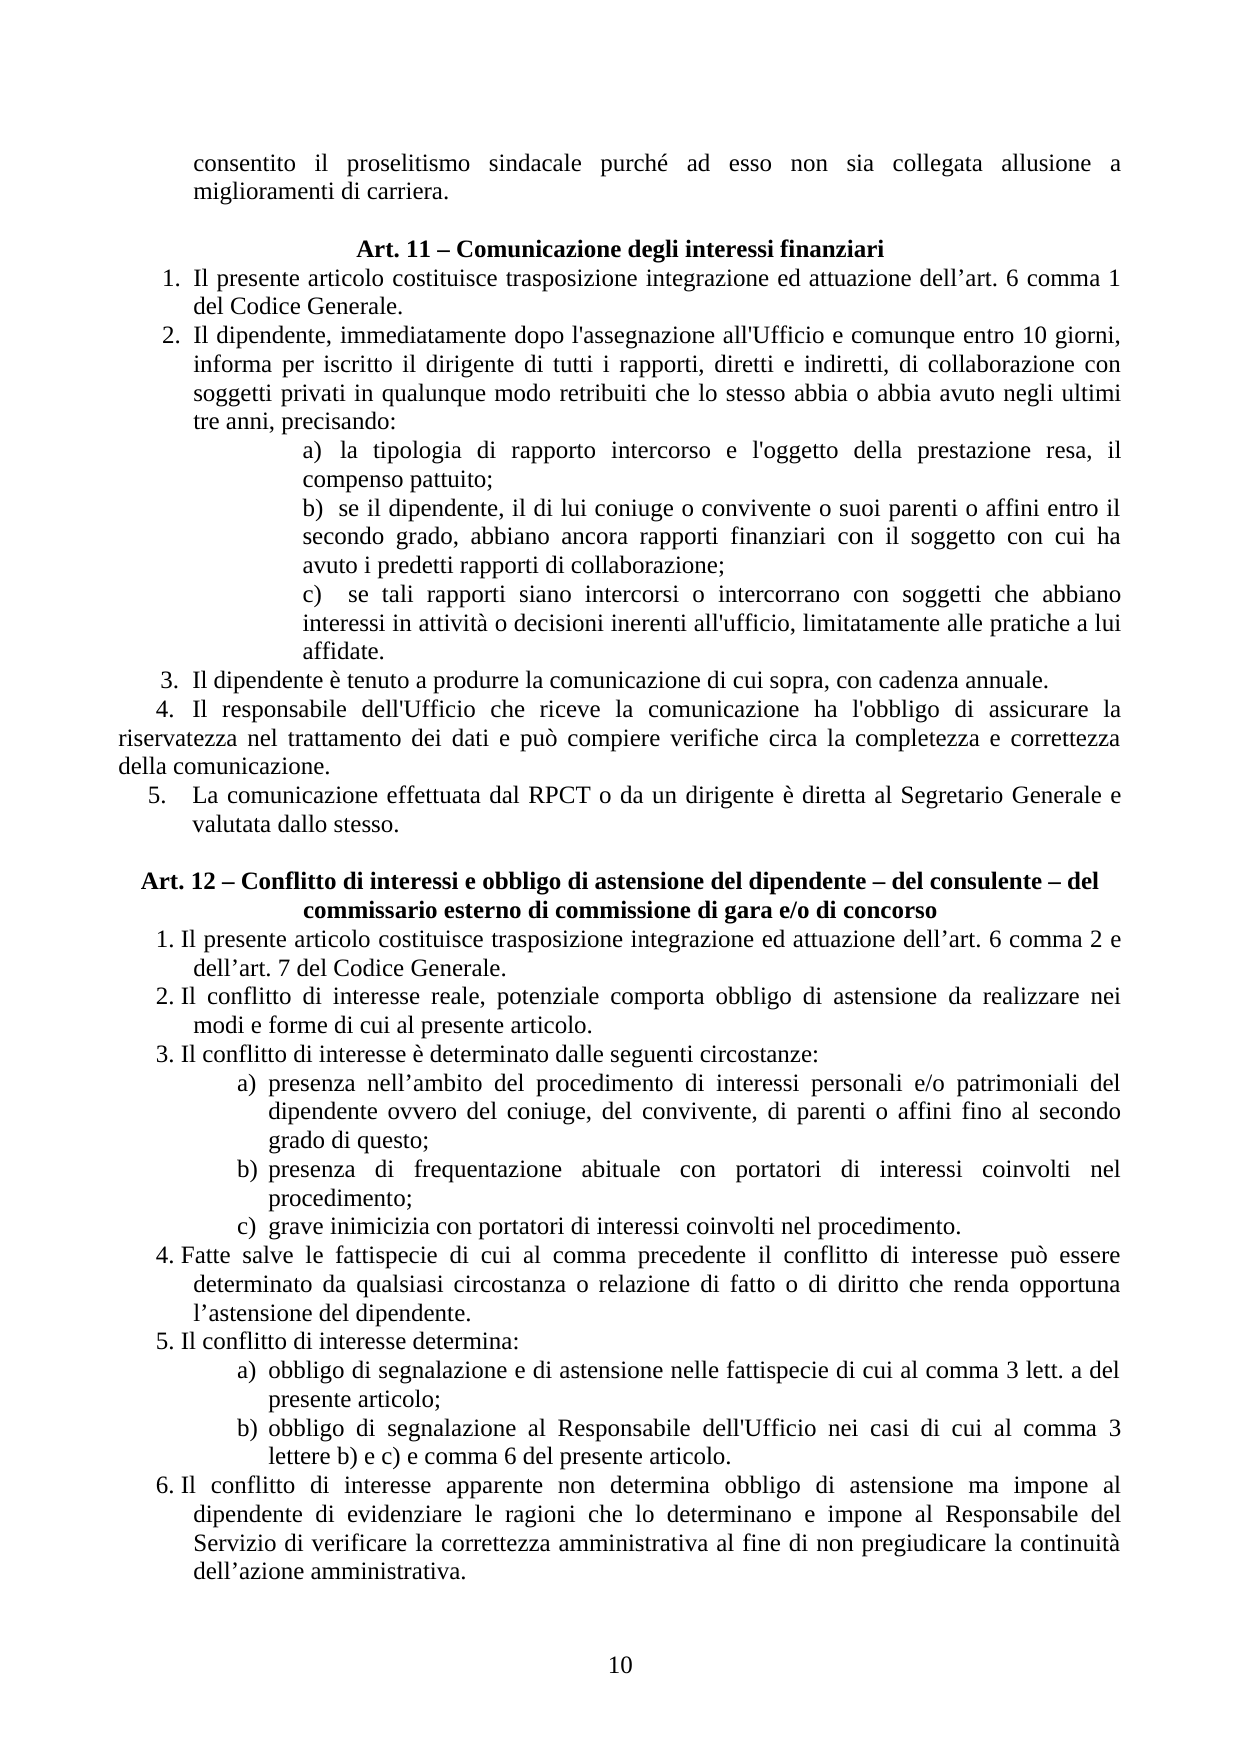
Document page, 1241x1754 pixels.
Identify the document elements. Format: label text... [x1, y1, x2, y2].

text Art. 11 – Comunicazione degli interessi finanziari [118, 234, 1122, 263]
list Il conflitto di interesse reale, potenziale comporta obbligo di astensione da realizzare nei modi e forme di cui al presente articolo. [156, 981, 1122, 1039]
text 3. Il dipendente è tenuto a produrre la comunicazione di cui sopra, con cadenza annuale. [148, 665, 1122, 694]
text a) la tipologia di rapporto intercorso e l'oggetto della prestazione resa, il compenso pattuito; [302, 435, 1122, 493]
list obbligo di segnalazione e di astensione nelle fattispecie di cui al comma 3 lett. a del presente articolo; [231, 1355, 1122, 1413]
list Il dipendente, immediatamente dopo l'assegnazione all'Ufficio e comunque entro 10 giorni, informa per iscritto il dirigente di tutti i rapporti, diretti e indiretti, di collaborazione con soggetti privati in qualunque modo retribuiti che lo stesso abbia o abbia avuto negli ultimi tre anni, precisando: [156, 320, 1122, 435]
list Il presente articolo costituisce trasposizione integrazione ed attuazione dell’art. 6 comma 2 e dell’art. 7 del Codice Generale. [156, 924, 1122, 981]
list grave inimicizia con portatori di interessi coinvolti nel procedimento. [231, 1211, 1122, 1240]
text 4. Il responsabile dell'Ufficio che riceve la comunicazione ha l'obbligo di assicurare la riservatezza nel trattamento dei dati e può compiere verifiche circa la completezza e correttezza della comunicazione. [118, 694, 1122, 780]
text b) se il dipendente, il di lui coniuge o convivente o suoi parenti o affini entro il secondo grado, abbiano ancora rapporti finanziari con il soggetto con cui ha avuto i predetti rapporti di collaborazione; [302, 493, 1122, 579]
list Il conflitto di interesse apparente non determina obbligo di astensione ma impone al dipendente di evidenziare le ragioni che lo determinano e impone al Responsabile del Servizio di verificare la correttezza amministrativa al fine di non pregiudicare la continuità dell’azione amministrativa. [156, 1470, 1122, 1585]
list consentito il proselitismo sindacale purché ad esso non sia collegata allusione a miglioramenti di carriera. [156, 148, 1122, 205]
text 5. La comunicazione effettuata dal RPCT o da un dirigente è diretta al Segretario Generale e valutata dallo stesso. [148, 780, 1122, 838]
list obbligo di segnalazione al Responsabile dell'Ufficio nei casi di cui al comma 3 lettere b) e c) e comma 6 del presente articolo. [231, 1413, 1122, 1470]
list presenza di frequentazione abituale con portatori di interessi coinvolti nel procedimento; [231, 1154, 1122, 1211]
list Fatte salve le fattispecie di cui al comma precedente il conflitto di interesse può essere determinato da qualsiasi circostanza o relazione di fatto o di diritto che renda opportuna l’astensione del dipendente. [156, 1240, 1122, 1326]
list Il conflitto di interesse è determinato dalle seguenti circostanze: [156, 1039, 1122, 1068]
text Art. 12 – Conflitto di interessi e obbligo di astensione del dipendente – del consulente – del commissario esterno di commissione di gara e/o di concorso [118, 866, 1122, 924]
list presenza nell’ambito del procedimento di interessi personali e/o patrimoniali del dipendente ovvero del coniuge, del convivente, di parenti o affini fino al secondo grado di questo; [231, 1068, 1122, 1154]
text c) se tali rapporti siano intercorsi o intercorrano con soggetti che abbiano interessi in attività o decisioni inerenti all'ufficio, limitatamente alle pratiche a lui affidate. [302, 579, 1122, 665]
list Il presente articolo costituisce trasposizione integrazione ed attuazione dell’art. 6 comma 1 del Codice Generale. [156, 263, 1122, 320]
list Il conflitto di interesse determina: [156, 1326, 1122, 1355]
